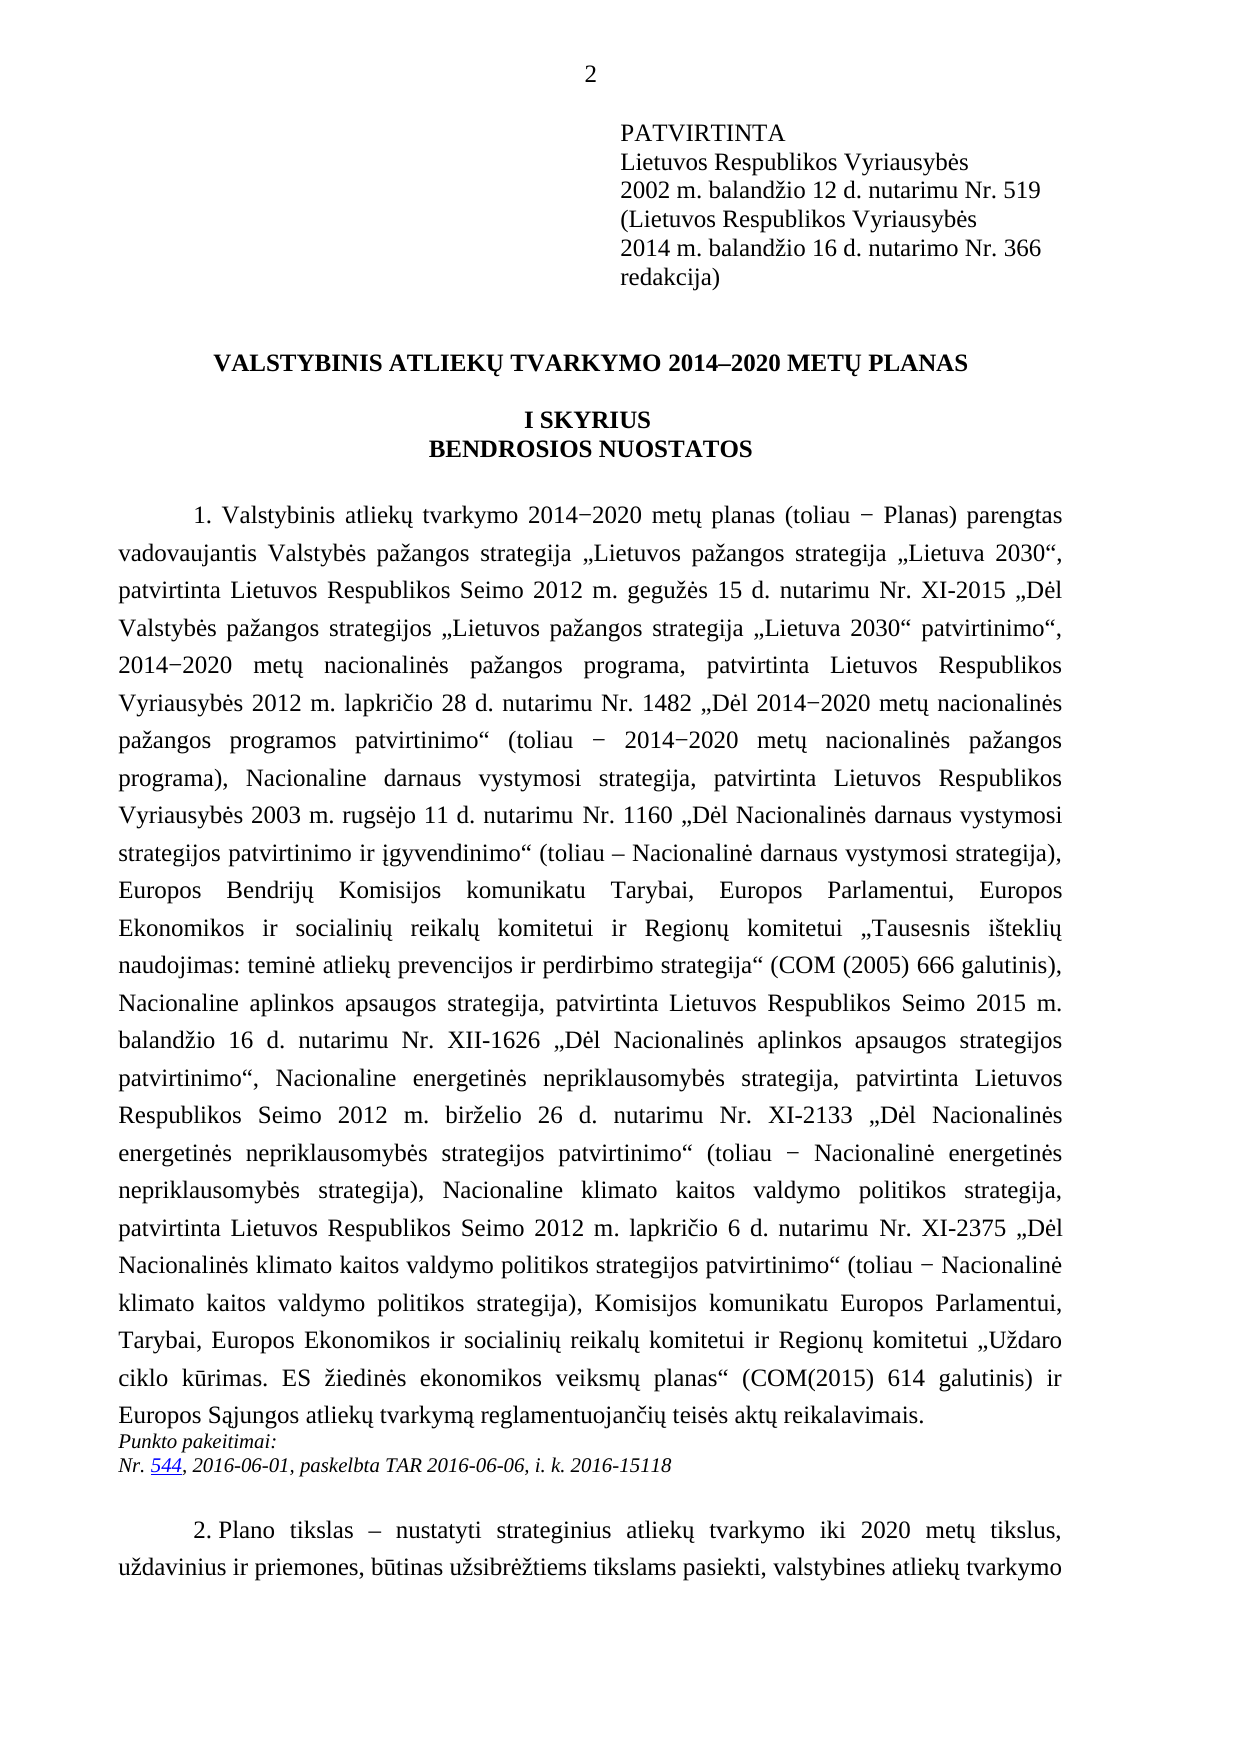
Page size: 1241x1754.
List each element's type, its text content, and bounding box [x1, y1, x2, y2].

text PATVIRTINTA Lietuvos Respublikos Vyriausybės 2002 m. balandžio 12 d. nutarimu Nr. 519 (Lietuvos Respublikos Vyriausybės 2014 m. balandžio 16 d. nutarimo Nr. 366 redakcija) [620, 118, 1063, 291]
text 2. Plano tikslas – nustatyti strateginius atliekų tvarkymo iki 2020 metų tikslus, uždavinius ir priemones, būtinas užsibrėžtiems tikslams pasiekti, valstybines atliekų tvarkymo [118, 1506, 1063, 1581]
text VALSTYBINIS ATLIEKŲ TVARKYMO 2014–2020 METŲ PLANAS [118, 348, 1063, 377]
text BENDROSIOS NUOSTATOS [118, 434, 1063, 463]
text Punkto pakeitimai: [118, 1429, 1063, 1453]
text Nr. 544, 2016-06-01, paskelbta TAR 2016-06-06, i. k. 2016-15118 [118, 1453, 1063, 1477]
text I SKYRIUS [118, 406, 1063, 434]
text 1. Valstybinis atliekų tvarkymo 2014−2020 metų planas (toliau − Planas) parengtas vadovaujantis Valstybės pažangos strategija „Lietuvos pažangos strategija „Lietuva 2030“, patvirtinta Lietuvos Respublikos Seimo 2012 m. gegužės 15 d. nutarimu Nr. XI-2015 „Dėl Valstybės pažangos strategijos „Lietuvos pažangos strategija „Lietuva 2030“ patvirtinimo“, 2014−2020 metų nacionalinės pažangos programa, patvirtinta Lietuvos Respublikos Vyriausybės 2012 m. lapkričio 28 d. nutarimu Nr. 1482 „Dėl 2014−2020 metų nacionalinės pažangos programos patvirtinimo“ (toliau − 2014−2020 metų nacionalinės pažangos programa), Nacionaline darnaus vystymosi strategija, patvirtinta Lietuvos Respublikos Vyriausybės 2003 m. rugsėjo 11 d. nutarimu Nr. 1160 „Dėl Nacionalinės darnaus vystymosi strategijos patvirtinimo ir įgyvendinimo“ (toliau – Nacionalinė darnaus vystymosi strategija), Europos Bendrijų Komisijos komunikatu Tarybai, Europos Parlamentui, Europos Ekonomikos ir socialinių reikalų komitetui ir Regionų komitetui „Tausesnis išteklių naudojimas: teminė atliekų prevencijos ir perdirbimo strategija“ (COM (2005) 666 galutinis), Nacionaline aplinkos apsaugos strategija, patvirtinta Lietuvos Respublikos Seimo 2015 m. balandžio 16 d. nutarimu Nr. XII-1626 „Dėl Nacionalinės aplinkos apsaugos strategijos patvirtinimo“, Nacionaline energetinės nepriklausomybės strategija, patvirtinta Lietuvos Respublikos Seimo 2012 m. birželio 26 d. nutarimu Nr. XI-2133 „Dėl Nacionalinės energetinės nepriklausomybės strategijos patvirtinimo“ (toliau − Nacionalinė energetinės nepriklausomybės strategija), Nacionaline klimato kaitos valdymo politikos strategija, patvirtinta Lietuvos Respublikos Seimo 2012 m. lapkričio 6 d. nutarimu Nr. XI-2375 „Dėl Nacionalinės klimato kaitos valdymo politikos strategijos patvirtinimo“ (toliau − Nacionalinė klimato kaitos valdymo politikos strategija), Komisijos komunikatu Europos Parlamentui, Tarybai, Europos Ekonomikos ir socialinių reikalų komitetui ir Regionų komitetui „Uždaro ciklo kūrimas. ES žiedinės ekonomikos veiksmų planas“ (COM(2015) 614 galutinis) ir Europos Sąjungos atliekų tvarkymą reglamentuojančių teisės aktų reikalavimais. [118, 492, 1063, 1429]
